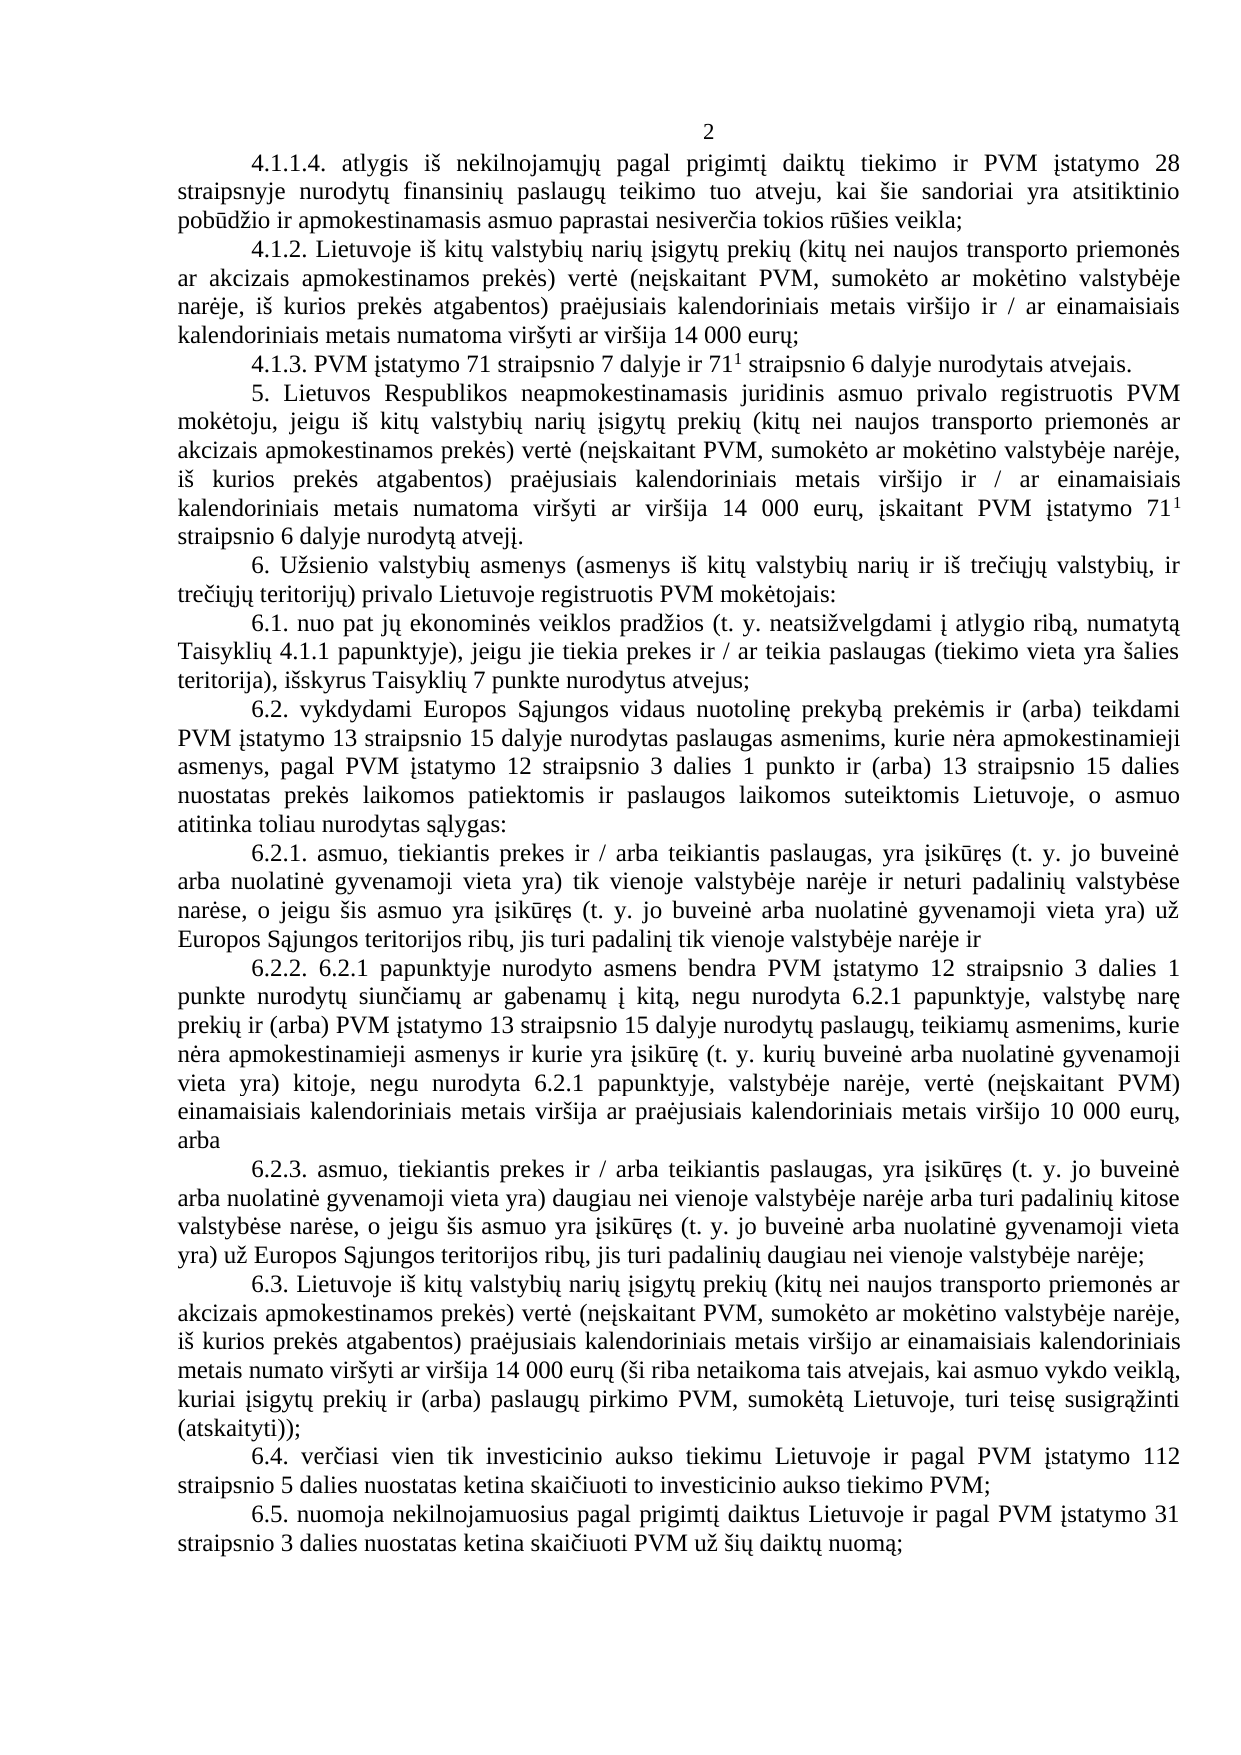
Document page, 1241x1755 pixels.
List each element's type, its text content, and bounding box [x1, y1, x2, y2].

text 6.5. nuomoja nekilnojamuosius pagal prigimtį daiktus Lietuvoje ir pagal PVM įstatymo 31 straipsnio 3 dalies nuostatas ketina skaičiuoti PVM už šių daiktų nuomą; [177, 1499, 1181, 1556]
text 6.1. nuo pat jų ekonominės veiklos pradžios (t. y. neatsižvelgdami į atlygio ribą, numatytą Taisyklių 4.1.1 papunktyje), jeigu jie tiekia prekes ir / ar teikia paslaugas (tiekimo vieta yra šalies teritorija), išskyrus Taisyklių 7 punkte nurodytus atvejus; [177, 608, 1181, 694]
text 6.2.3. asmuo, tiekiantis prekes ir / arba teikiantis paslaugas, yra įsikūręs (t. y. jo buveinė arba nuolatinė gyvenamoji vieta yra) daugiau nei vienoje valstybėje narėje arba turi padalinių kitose valstybėse narėse, o jeigu šis asmuo yra įsikūręs (t. y. jo buveinė arba nuolatinė gyvenamoji vieta yra) už Europos Sąjungos teritorijos ribų, jis turi padalinių daugiau nei vienoje valstybėje narėje; [177, 1154, 1181, 1269]
text 6.2. vykdydami Europos Sąjungos vidaus nuotolinę prekybą prekėmis ir (arba) teikdami PVM įstatymo 13 straipsnio 15 dalyje nurodytas paslaugas asmenims, kurie nėra apmokestinamieji asmenys, pagal PVM įstatymo 12 straipsnio 3 dalies 1 punkto ir (arba) 13 straipsnio 15 dalies nuostatas prekės laikomos patiektomis ir paslaugos laikomos suteiktomis Lietuvoje, o asmuo atitinka toliau nurodytas sąlygas: [177, 694, 1181, 838]
text 4.1.2. Lietuvoje iš kitų valstybių narių įsigytų prekių (kitų nei naujos transporto priemonės ar akcizais apmokestinamos prekės) vertė (neįskaitant PVM, sumokėto ar mokėtino valstybėje narėje, iš kurios prekės atgabentos) praėjusiais kalendoriniais metais viršijo ir / ar einamaisiais kalendoriniais metais numatoma viršyti ar viršija 14 000 eurų; [177, 234, 1181, 349]
text 6.2.2. 6.2.1 papunktyje nurodyto asmens bendra PVM įstatymo 12 straipsnio 3 dalies 1 punkte nurodytų siunčiamų ar gabenamų į kitą, negu nurodyta 6.2.1 papunktyje, valstybę narę prekių ir (arba) PVM įstatymo 13 straipsnio 15 dalyje nurodytų paslaugų, teikiamų asmenims, kurie nėra apmokestinamieji asmenys ir kurie yra įsikūrę (t. y. kurių buveinė arba nuolatinė gyvenamoji vieta yra) kitoje, negu nurodyta 6.2.1 papunktyje, valstybėje narėje, vertė (neįskaitant PVM) einamaisiais kalendoriniais metais viršija ar praėjusiais kalendoriniais metais viršijo 10 000 eurų, arba [177, 953, 1181, 1154]
text 6.4. verčiasi vien tik investicinio aukso tiekimu Lietuvoje ir pagal PVM įstatymo 112 straipsnio 5 dalies nuostatas ketina skaičiuoti to investicinio aukso tiekimo PVM; [177, 1441, 1181, 1499]
text 4.1.1.4. atlygis iš nekilnojamųjų pagal prigimtį daiktų tiekimo ir PVM įstatymo 28 straipsnyje nurodytų finansinių paslaugų teikimo tuo atveju, kai šie sandoriai yra atsitiktinio pobūdžio ir apmokestinamasis asmuo paprastai nesiverčia tokios rūšies veikla; [177, 148, 1181, 234]
text 6.3. Lietuvoje iš kitų valstybių narių įsigytų prekių (kitų nei naujos transporto priemonės ar akcizais apmokestinamos prekės) vertė (neįskaitant PVM, sumokėto ar mokėtino valstybėje narėje, iš kurios prekės atgabentos) praėjusiais kalendoriniais metais viršijo ar einamaisiais kalendoriniais metais numato viršyti ar viršija 14 000 eurų (ši riba netaikoma tais atvejais, kai asmuo vykdo veiklą, kuriai įsigytų prekių ir (arba) paslaugų pirkimo PVM, sumokėtą Lietuvoje, turi teisę susigrąžinti (atskaityti)); [177, 1269, 1181, 1441]
text 6.2.1. asmuo, tiekiantis prekes ir / arba teikiantis paslaugas, yra įsikūręs (t. y. jo buveinė arba nuolatinė gyvenamoji vieta yra) tik vienoje valstybėje narėje ir neturi padalinių valstybėse narėse, o jeigu šis asmuo yra įsikūręs (t. y. jo buveinė arba nuolatinė gyvenamoji vieta yra) už Europos Sąjungos teritorijos ribų, jis turi padalinį tik vienoje valstybėje narėje ir [177, 838, 1181, 953]
text 6. Užsienio valstybių asmenys (asmenys iš kitų valstybių narių ir iš trečiųjų valstybių, ir trečiųjų teritorijų) privalo Lietuvoje registruotis PVM mokėtojais: [177, 550, 1181, 608]
text 4.1.3. PVM įstatymo 71 straipsnio 7 dalyje ir 711 straipsnio 6 dalyje nurodytais atvejais. [177, 349, 1181, 378]
text 5. Lietuvos Respublikos neapmokestinamasis juridinis asmuo privalo registruotis PVM mokėtoju, jeigu iš kitų valstybių narių įsigytų prekių (kitų nei naujos transporto priemonės ar akcizais apmokestinamos prekės) vertė (neįskaitant PVM, sumokėto ar mokėtino valstybėje narėje, iš kurios prekės atgabentos) praėjusiais kalendoriniais metais viršijo ir / ar einamaisiais kalendoriniais metais numatoma viršyti ar viršija 14 000 eurų, įskaitant PVM įstatymo 711 straipsnio 6 dalyje nurodytą atvejį. [177, 378, 1181, 550]
